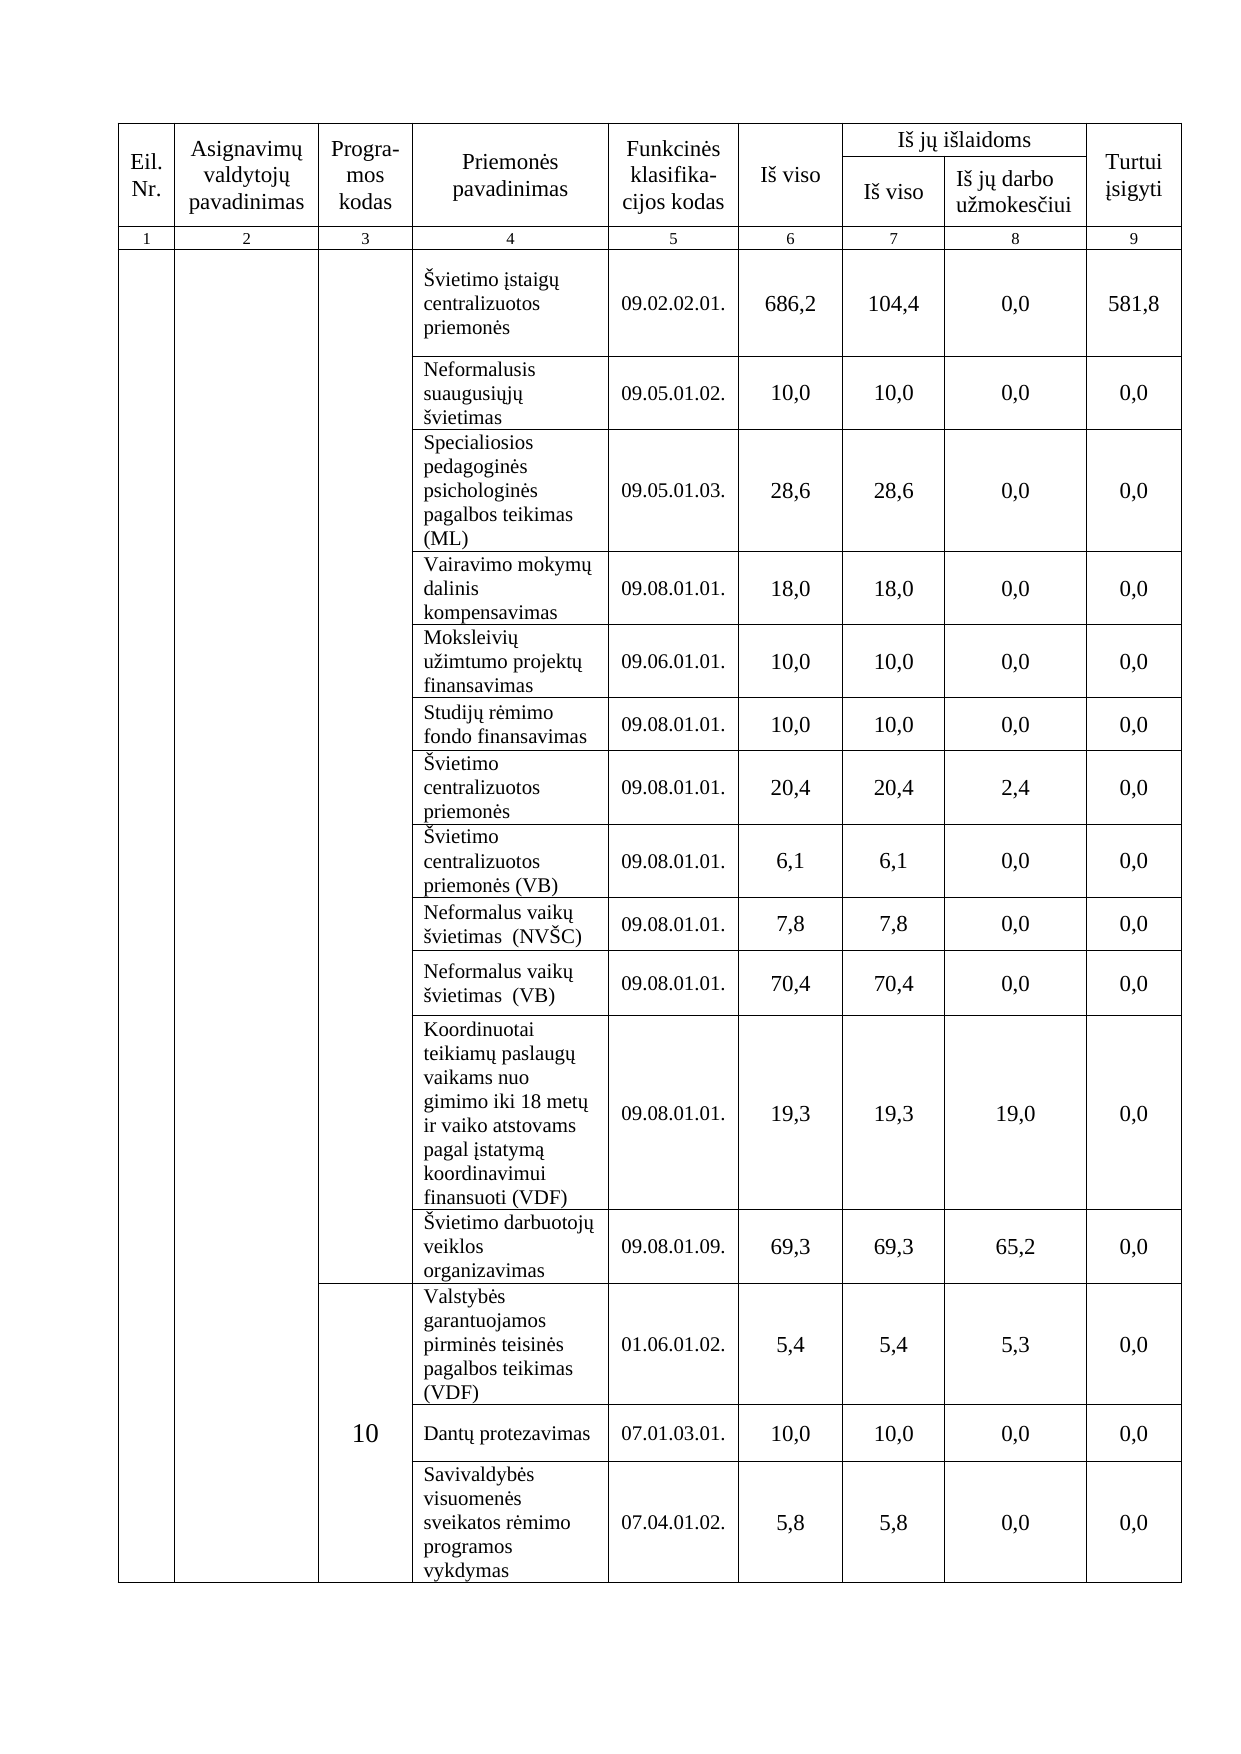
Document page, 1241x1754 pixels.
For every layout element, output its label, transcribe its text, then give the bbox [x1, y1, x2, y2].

table_header Funkcinės klasifika-cijos kodas [609, 124, 738, 226]
table_cell 07.04.01.02. [609, 1462, 738, 1582]
table_cell 7,8 [739, 898, 842, 950]
table_cell 09.08.01.01. [609, 825, 738, 897]
table_cell 686,2 [739, 250, 842, 356]
table_cell 0,0 [945, 951, 1086, 1015]
table_cell Švietimo centralizuotos priemonės [413, 751, 608, 823]
table_cell 2,4 [945, 751, 1086, 823]
table_cell 6,1 [739, 825, 842, 897]
table_cell Švietimo darbuotojų veiklos organizavimas [413, 1210, 608, 1282]
table_cell 09.08.01.01. [609, 751, 738, 823]
table_cell 19,3 [739, 1016, 842, 1209]
table_cell 09.08.01.01. [609, 552, 738, 624]
table_cell 09.08.01.01. [609, 898, 738, 950]
table_cell Savivaldybės visuomenės sveikatos rėmimo programos vykdymas [413, 1462, 608, 1582]
table_header Progra-mos kodas [319, 124, 412, 226]
table_cell Vairavimo mokymų dalinis kompensavimas [413, 552, 608, 624]
table_cell 69,3 [739, 1210, 842, 1282]
table_cell 5,3 [945, 1284, 1086, 1404]
table_cell Neformalus vaikų švietimas (NVŠC) [413, 898, 608, 950]
table_cell 5 [609, 227, 738, 249]
table_cell 6 [739, 227, 842, 249]
table_cell 10 [319, 1284, 412, 1582]
table_cell 8 [945, 227, 1086, 249]
table_cell 0,0 [945, 1405, 1086, 1461]
table_cell [319, 250, 412, 1282]
table_cell Iš viso [843, 157, 944, 226]
table_cell 5,8 [843, 1462, 944, 1582]
table_cell 0,0 [945, 1462, 1086, 1582]
table_cell 20,4 [843, 751, 944, 823]
table_header Priemonės pavadinimas [413, 124, 608, 226]
table_cell 09.08.01.01. [609, 951, 738, 1015]
table_cell 0,0 [945, 357, 1086, 429]
table_cell 581,8 [1087, 250, 1181, 356]
table_cell 0,0 [1087, 898, 1181, 950]
table_cell Neformalusis suaugusiųjų švietimas [413, 357, 608, 429]
table_cell 7 [843, 227, 944, 249]
table_cell 10,0 [739, 698, 842, 750]
table_cell 18,0 [739, 552, 842, 624]
table_header Asignavimų valdytojų pavadinimas [175, 124, 318, 226]
table_cell 0,0 [1087, 1016, 1181, 1209]
table_cell 10,0 [739, 625, 842, 697]
table_cell 69,3 [843, 1210, 944, 1282]
table_cell 09.08.01.01. [609, 698, 738, 750]
table_cell 09.05.01.02. [609, 357, 738, 429]
table_cell 10,0 [843, 625, 944, 697]
table_cell 01.06.01.02. [609, 1284, 738, 1404]
table_cell 3 [319, 227, 412, 249]
table_cell 0,0 [1087, 751, 1181, 823]
table_cell 6,1 [843, 825, 944, 897]
table_cell Moksleivių užimtumo projektų finansavimas [413, 625, 608, 697]
table_cell 19,0 [945, 1016, 1086, 1209]
table_cell 0,0 [1087, 1284, 1181, 1404]
table_cell 0,0 [1087, 1405, 1181, 1461]
table_cell 0,0 [1087, 1210, 1181, 1282]
table_cell 0,0 [945, 552, 1086, 624]
table_cell 10,0 [843, 698, 944, 750]
table_header Iš jų išlaidoms [843, 124, 1086, 156]
table_header Iš viso [739, 124, 842, 226]
table_cell 2 [175, 227, 318, 249]
table_cell 0,0 [945, 698, 1086, 750]
table_cell 5,4 [739, 1284, 842, 1404]
table_cell 1 [119, 227, 174, 249]
table_cell 7,8 [843, 898, 944, 950]
table_cell 0,0 [945, 250, 1086, 356]
table_cell 10,0 [739, 357, 842, 429]
table_cell 07.01.03.01. [609, 1405, 738, 1461]
table_cell 65,2 [945, 1210, 1086, 1282]
table_cell 0,0 [1087, 357, 1181, 429]
table_cell 09.05.01.03. [609, 430, 738, 551]
table_cell 0,0 [1087, 552, 1181, 624]
table_cell 70,4 [739, 951, 842, 1015]
table_cell 0,0 [945, 625, 1086, 697]
table_cell [175, 250, 318, 1582]
table_cell 0,0 [1087, 951, 1181, 1015]
table_cell Švietimo centralizuotos priemonės (VB) [413, 825, 608, 897]
table_cell 09.06.01.01. [609, 625, 738, 697]
table_cell 0,0 [945, 430, 1086, 551]
table_cell 70,4 [843, 951, 944, 1015]
table_cell 0,0 [1087, 825, 1181, 897]
table_cell Studijų rėmimo fondo finansavimas [413, 698, 608, 750]
table_cell 0,0 [945, 825, 1086, 897]
table_cell Valstybės garantuojamos pirminės teisinės pagalbos teikimas (VDF) [413, 1284, 608, 1404]
table_cell 0,0 [1087, 430, 1181, 551]
table_cell 09.08.01.01. [609, 1016, 738, 1209]
table_cell Dantų protezavimas [413, 1405, 608, 1461]
table_cell 28,6 [739, 430, 842, 551]
table_header Eil. Nr. [119, 124, 174, 226]
table_cell 9 [1087, 227, 1181, 249]
table_cell Specialiosios pedagoginės psichologinės pagalbos teikimas (ML) [413, 430, 608, 551]
table_cell 19,3 [843, 1016, 944, 1209]
table_cell 10,0 [843, 1405, 944, 1461]
table_cell 28,6 [843, 430, 944, 551]
table_cell 4 [413, 227, 608, 249]
table_cell 5,4 [843, 1284, 944, 1404]
table_cell 09.08.01.09. [609, 1210, 738, 1282]
table_cell [119, 250, 174, 1582]
table_cell 20,4 [739, 751, 842, 823]
table_cell Koordinuotai teikiamų paslaugų vaikams nuo gimimo iki 18 metų ir vaiko atstovams pagal įstatymą koordinavimui finansuoti (VDF) [413, 1016, 608, 1209]
table_cell 0,0 [1087, 625, 1181, 697]
table_cell 0,0 [1087, 1462, 1181, 1582]
table_cell 5,8 [739, 1462, 842, 1582]
table_cell 10,0 [739, 1405, 842, 1461]
table_cell 0,0 [1087, 698, 1181, 750]
table_cell 0,0 [945, 898, 1086, 950]
table_cell Švietimo įstaigų centralizuotos priemonės [413, 250, 608, 356]
table_cell 09.02.02.01. [609, 250, 738, 356]
table_cell Iš jų darbo užmokesčiui [945, 157, 1086, 226]
table_cell 104,4 [843, 250, 944, 356]
table_header Turtui įsigyti [1087, 124, 1181, 226]
table_cell 10,0 [843, 357, 944, 429]
table_cell Neformalus vaikų švietimas (VB) [413, 951, 608, 1015]
table_cell 18,0 [843, 552, 944, 624]
